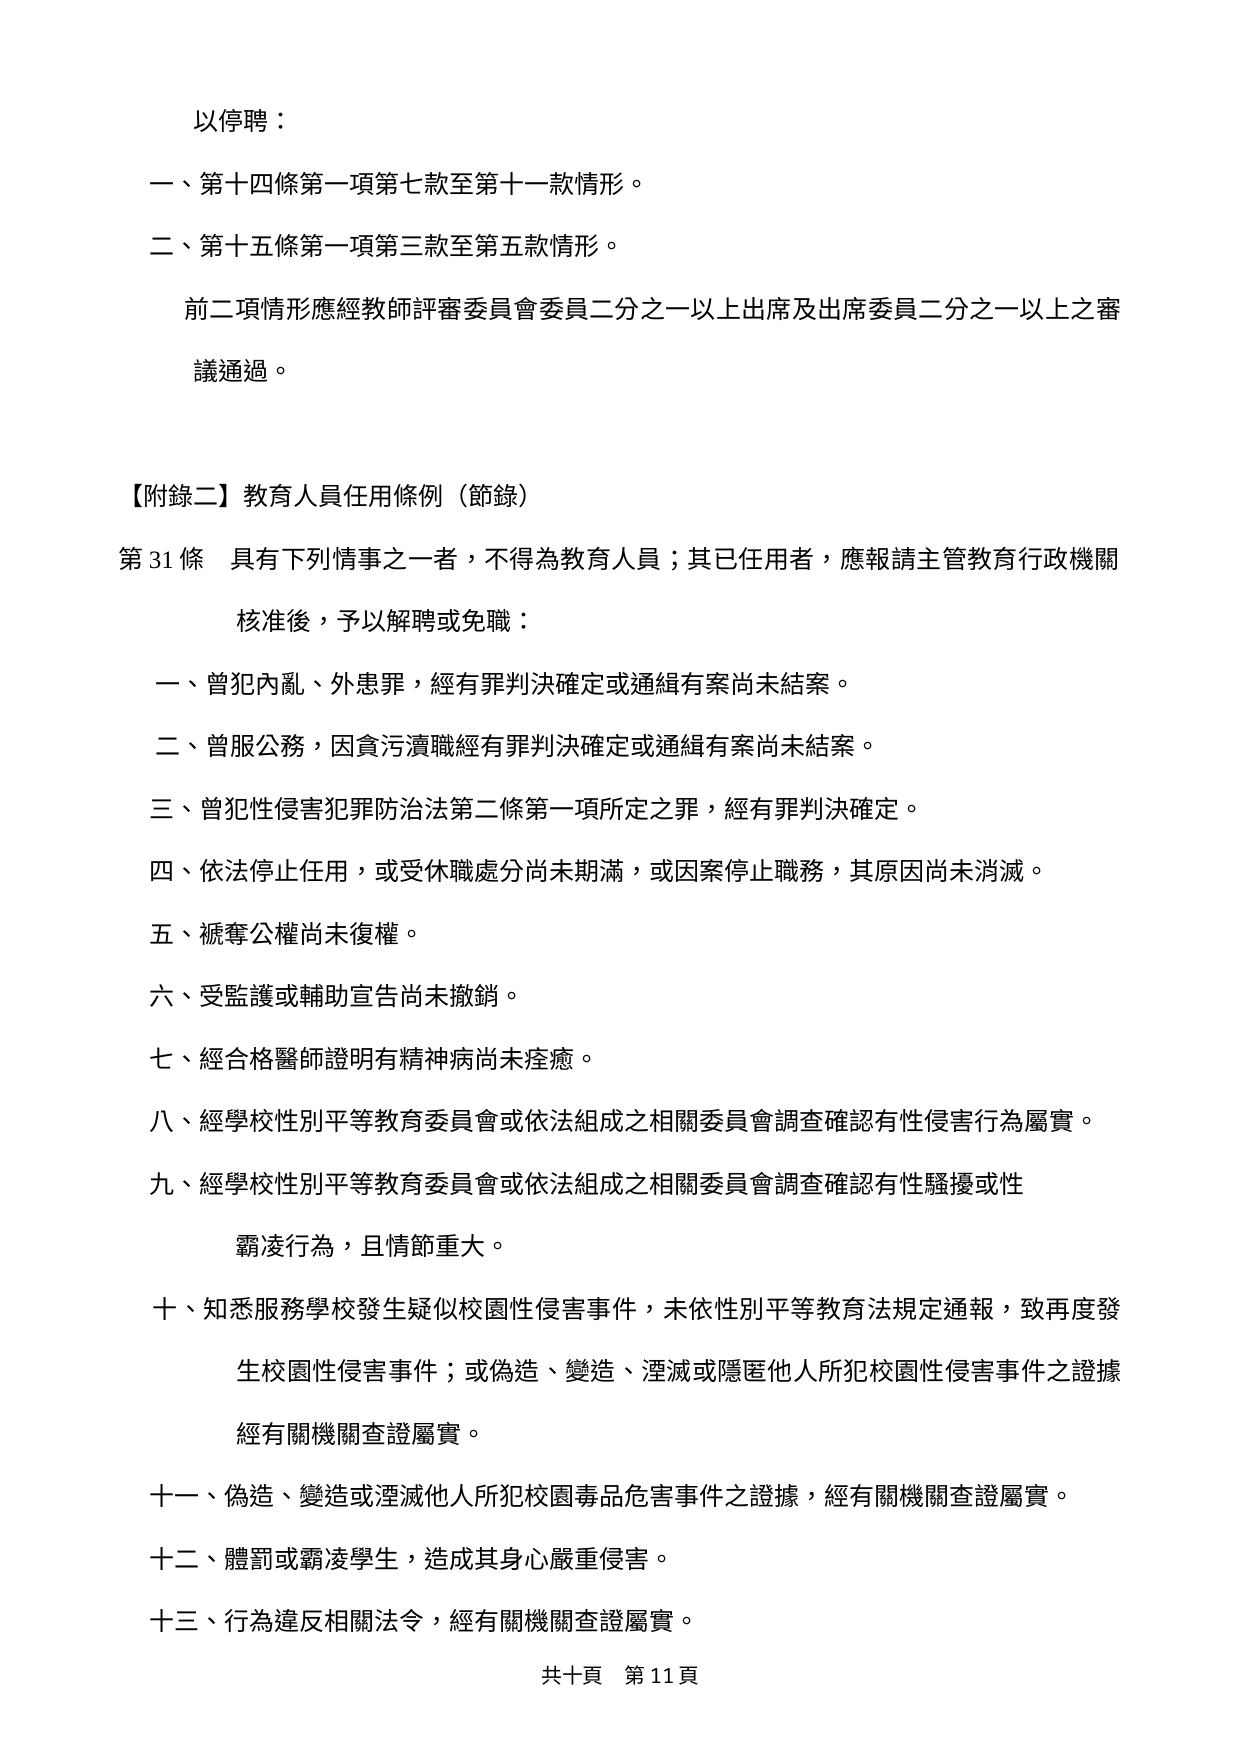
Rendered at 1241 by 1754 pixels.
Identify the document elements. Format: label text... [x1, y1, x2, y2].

text 九、經學校性別平等教育委員會或依法組成之相關委員會調查確認有性騷擾或性 [118, 1141, 1122, 1203]
text 六、受監護或輔助宣告尚未撤銷。 [118, 953, 1122, 1016]
text 一、曾犯內亂、外患罪，經有罪判決確定或通緝有案尚未結案。 [118, 641, 1122, 703]
text 霸凌行為，且情節重大。 [235, 1203, 1122, 1266]
text 四、依法停止任用，或受休職處分尚未期滿，或因案停止職務，其原因尚未消滅。 [118, 828, 1122, 891]
text 一、第十四條第一項第七款至第十一款情形。 [118, 141, 1122, 203]
text 二、第十五條第一項第三款至第五款情形。 [118, 203, 1122, 266]
text 八、經學校性別平等教育委員會或依法組成之相關委員會調查確認有性侵害行為屬實。 [118, 1078, 1122, 1141]
text 十三、行為違反相關法令，經有關機關查證屬實。 [118, 1578, 1122, 1641]
text 二、曾服公務，因貪污瀆職經有罪判決確定或通緝有案尚未結案。 [118, 703, 1122, 766]
text 十一、偽造、變造或湮滅他人所犯校園毒品危害事件之證據，經有關機關查證屬實。 [118, 1453, 1122, 1516]
text 十二、體罰或霸凌學生，造成其身心嚴重侵害。 [118, 1516, 1122, 1578]
text 五、褫奪公權尚未復權。 [118, 891, 1122, 953]
text 第31條 具有下列情事之一者，不得為教育人員；其已任用者，應報請主管教育行政機關核准後，予以解聘或免職： [118, 516, 1122, 641]
text 十、知悉服務學校發生疑似校園性侵害事件，未依性別平等教育法規定通報，致再度發生校園性侵害事件；或偽造、變造、湮滅或隱匿他人所犯校園性侵害事件之證據，經有關機關查證屬實。 [118, 1266, 1122, 1453]
text 三、曾犯性侵害犯罪防治法第二條第一項所定之罪，經有罪判決確定。 [118, 766, 1122, 828]
text 以停聘： [118, 78, 1122, 141]
text 前二項情形應經教師評審委員會委員二分之一以上出席及出席委員二分之一以上之審議通過。 [118, 266, 1122, 391]
text 七、經合格醫師證明有精神病尚未痊癒。 [118, 1016, 1122, 1078]
text 【附錄二】教育人員任用條例（節錄） [118, 453, 1122, 516]
